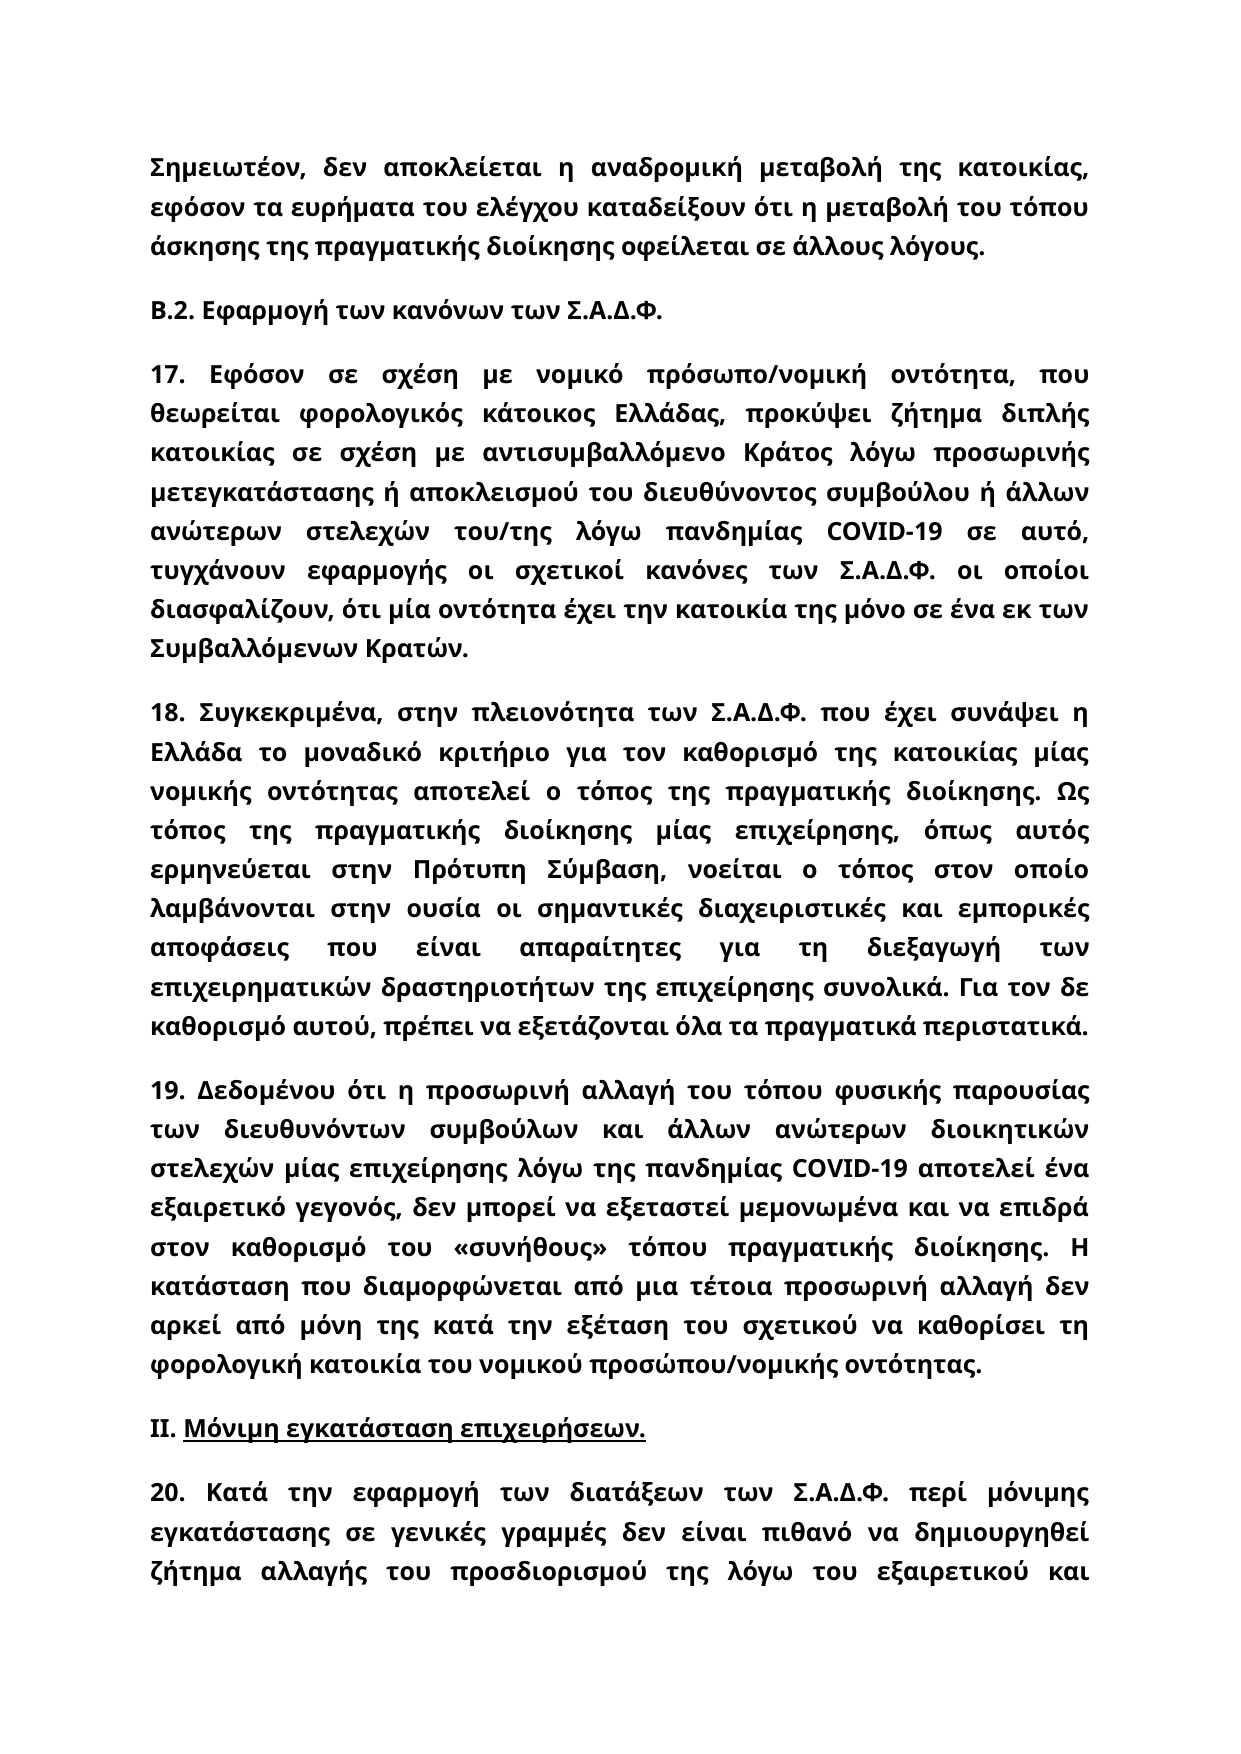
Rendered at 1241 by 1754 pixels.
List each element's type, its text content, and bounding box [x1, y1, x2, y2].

text 17. Εφόσον σε σχέση με νομικό πρόσωπο/νομική οντότητα, που θεωρείται φορολογικός κάτοικος Ελλάδας, προκύψει ζήτημα διπλής κατοικίας σε σχέση με αντισυμβαλλόμενο Κράτος λόγω προσωρινής μετεγκατάστασης ή αποκλεισμού του διευθύνοντος συμβούλου ή άλλων ανώτερων στελεχών του/της λόγω πανδημίας COVID-19 σε αυτό, τυγχάνουν εφαρμογής οι σχετικοί κανόνες των Σ.Α.Δ.Φ. οι οποίοι διασφαλίζουν, ότι μία οντότητα έχει την κατοικία της μόνο σε ένα εκ των Συμβαλλόμενων Κρατών. [150, 357, 1090, 665]
text 20. Κατά την εφαρμογή των διατάξεων των Σ.Α.Δ.Φ. περί μόνιμης εγκατάστασης σε γενικές γραμμές δεν είναι πιθανό να δημιουργηθεί ζήτημα αλλαγής του προσδιορισμού της λόγω του εξαιρετικού και [150, 1475, 1090, 1587]
text 19. Δεδομένου ότι η προσωρινή αλλαγή του τόπου φυσικής παρουσίας των διευθυνόντων συμβούλων και άλλων ανώτερων διοικητικών στελεχών μίας επιχείρησης λόγω της πανδημίας COVID-19 αποτελεί ένα εξαιρετικό γεγονός, δεν μπορεί να εξεταστεί μεμονωμένα και να επιδρά στον καθορισμό του «συνήθους» τόπου πραγματικής διοίκησης. Η κατάσταση που διαμορφώνεται από μια τέτοια προσωρινή αλλαγή δεν αρκεί από μόνη της κατά την εξέταση του σχετικού να καθορίσει τη φορολογική κατοικία του νομικού προσώπου/νομικής οντότητας. [150, 1072, 1090, 1381]
text 18. Συγκεκριμένα, στην πλειονότητα των Σ.Α.Δ.Φ. που έχει συνάψει η Ελλάδα το μοναδικό κριτήριο για τον καθορισμό της κατοικίας μίας νομικής οντότητας αποτελεί ο τόπος της πραγματικής διοίκησης. Ως τόπος της πραγματικής διοίκησης μίας επιχείρησης, όπως αυτός ερμηνεύεται στην Πρότυπη Σύμβαση, νοείται ο τόπος στον οποίο λαμβάνονται στην ουσία οι σημαντικές διαχειριστικές και εμπορικές αποφάσεις που είναι απαραίτητες για τη διεξαγωγή των επιχειρηματικών δραστηριοτήτων της επιχείρησης συνολικά. Για τον δε καθορισμό αυτού, πρέπει να εξετάζονται όλα τα πραγματικά περιστατικά. [150, 695, 1090, 1042]
text ΙΙ. Μόνιμη εγκατάσταση επιχειρήσεων. [150, 1411, 1090, 1445]
text Β.2. Εφαρμογή των κανόνων των Σ.Α.Δ.Φ. [150, 292, 1090, 327]
text Σημειωτέον, δεν αποκλείεται η αναδρομική μεταβολή της κατοικίας, εφόσον τα ευρήματα του ελέγχου καταδείξουν ότι η μεταβολή του τόπου άσκησης της πραγματικής διοίκησης οφείλεται σε άλλους λόγους. [150, 150, 1090, 262]
